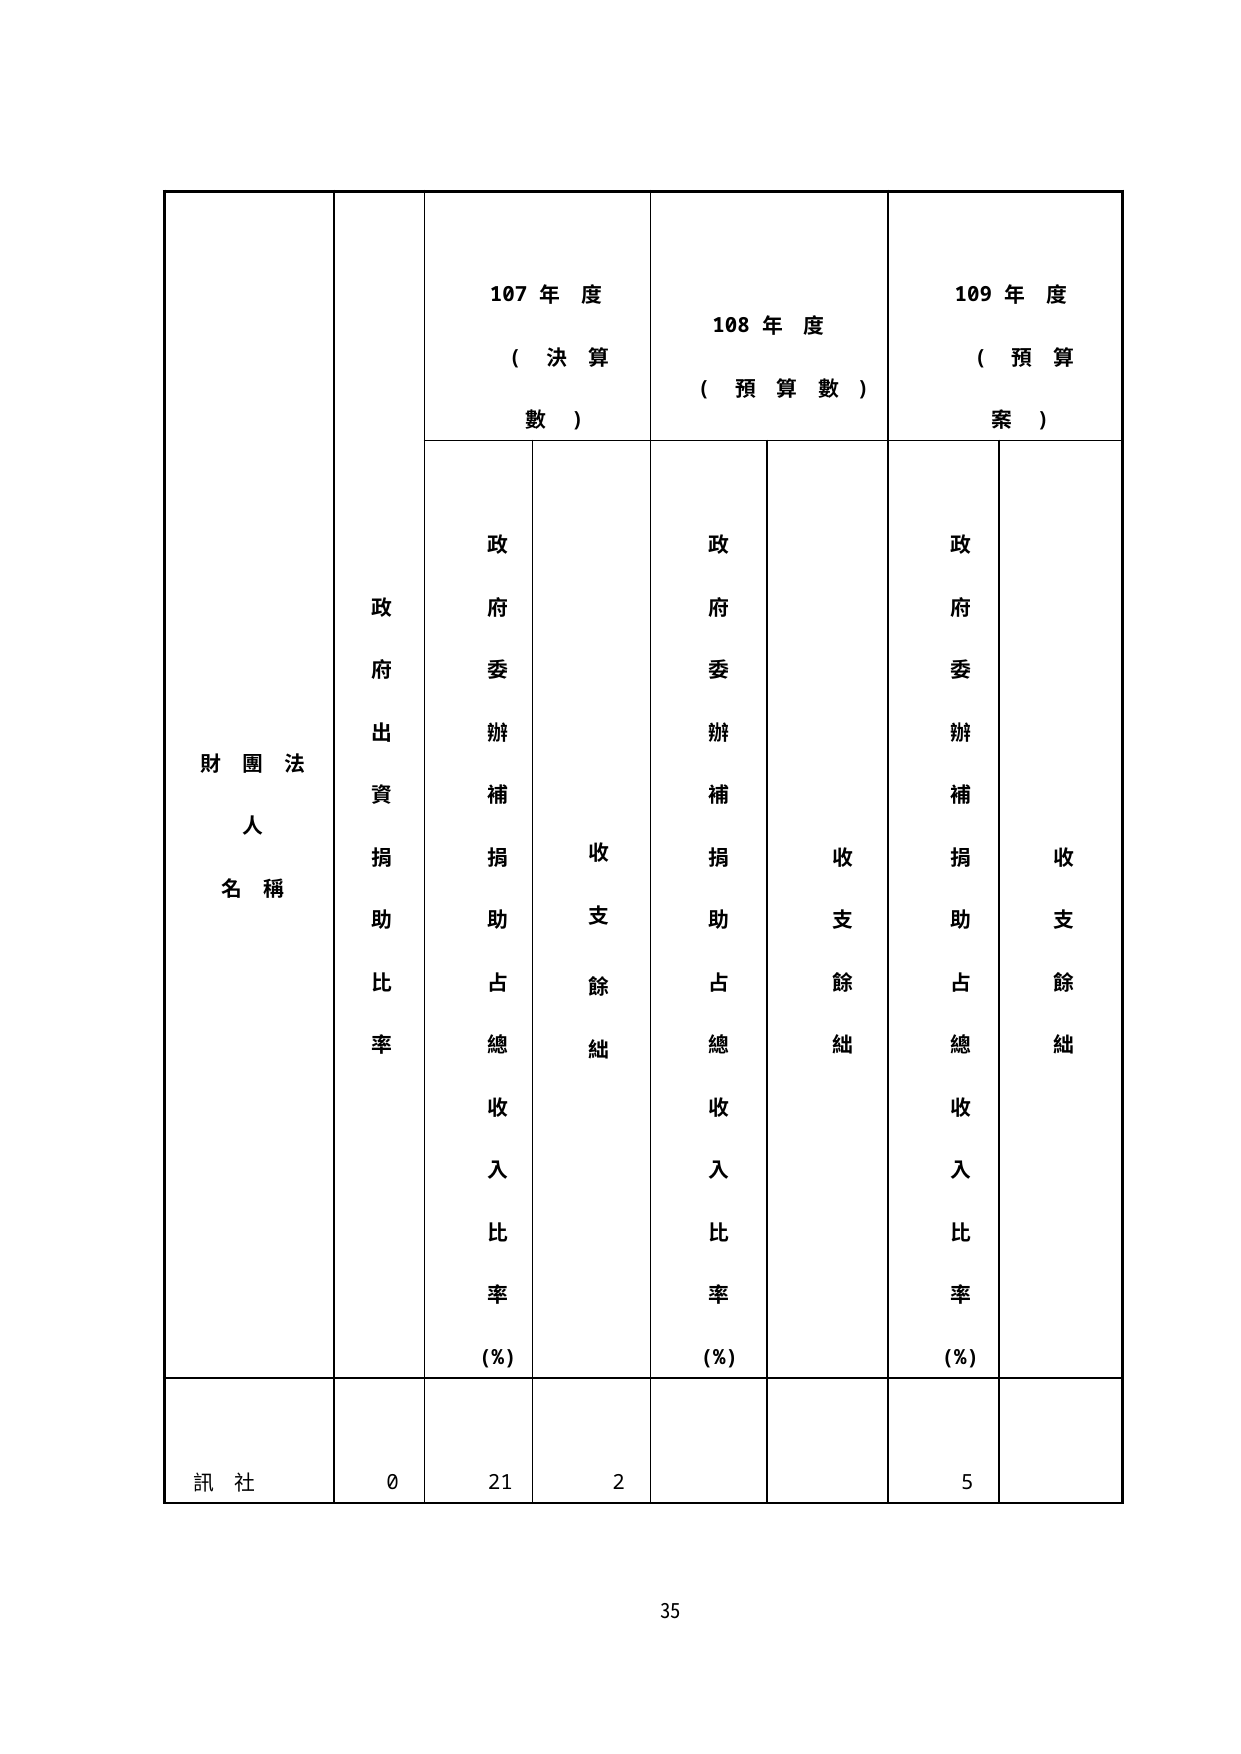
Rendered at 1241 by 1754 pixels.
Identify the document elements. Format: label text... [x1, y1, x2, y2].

table_cell [1000, 1379, 1121, 1502]
table_cell 政府委辦補捐助占總收入比率(%) [889, 441, 998, 1377]
table_header 108年度(預算數) [651, 193, 887, 439]
table_cell 5 [889, 1379, 998, 1502]
table_cell 2 [533, 1379, 650, 1502]
table_cell 政府委辦補捐助占總收入比率(%) [425, 441, 532, 1377]
table_cell 政府委辦補捐助占總收入比率(%) [651, 441, 766, 1377]
table_cell 0 [335, 1379, 424, 1502]
table_header 政府出資捐助比率 [335, 193, 424, 1377]
table_cell 21 [425, 1379, 532, 1502]
table_cell 收 支 餘 絀 [1000, 441, 1121, 1377]
table_header 107年度(決算數) [425, 193, 650, 439]
table_cell [651, 1379, 766, 1502]
table_header 109年度(預算案) [889, 193, 1121, 439]
table_header 財團法人 名稱 [166, 193, 333, 1377]
table_cell 收 支 餘 絀 [768, 441, 887, 1377]
table_cell 收 支 餘 絀 [533, 441, 650, 1377]
table_cell 訊社 [166, 1379, 333, 1502]
table_cell [768, 1379, 887, 1502]
